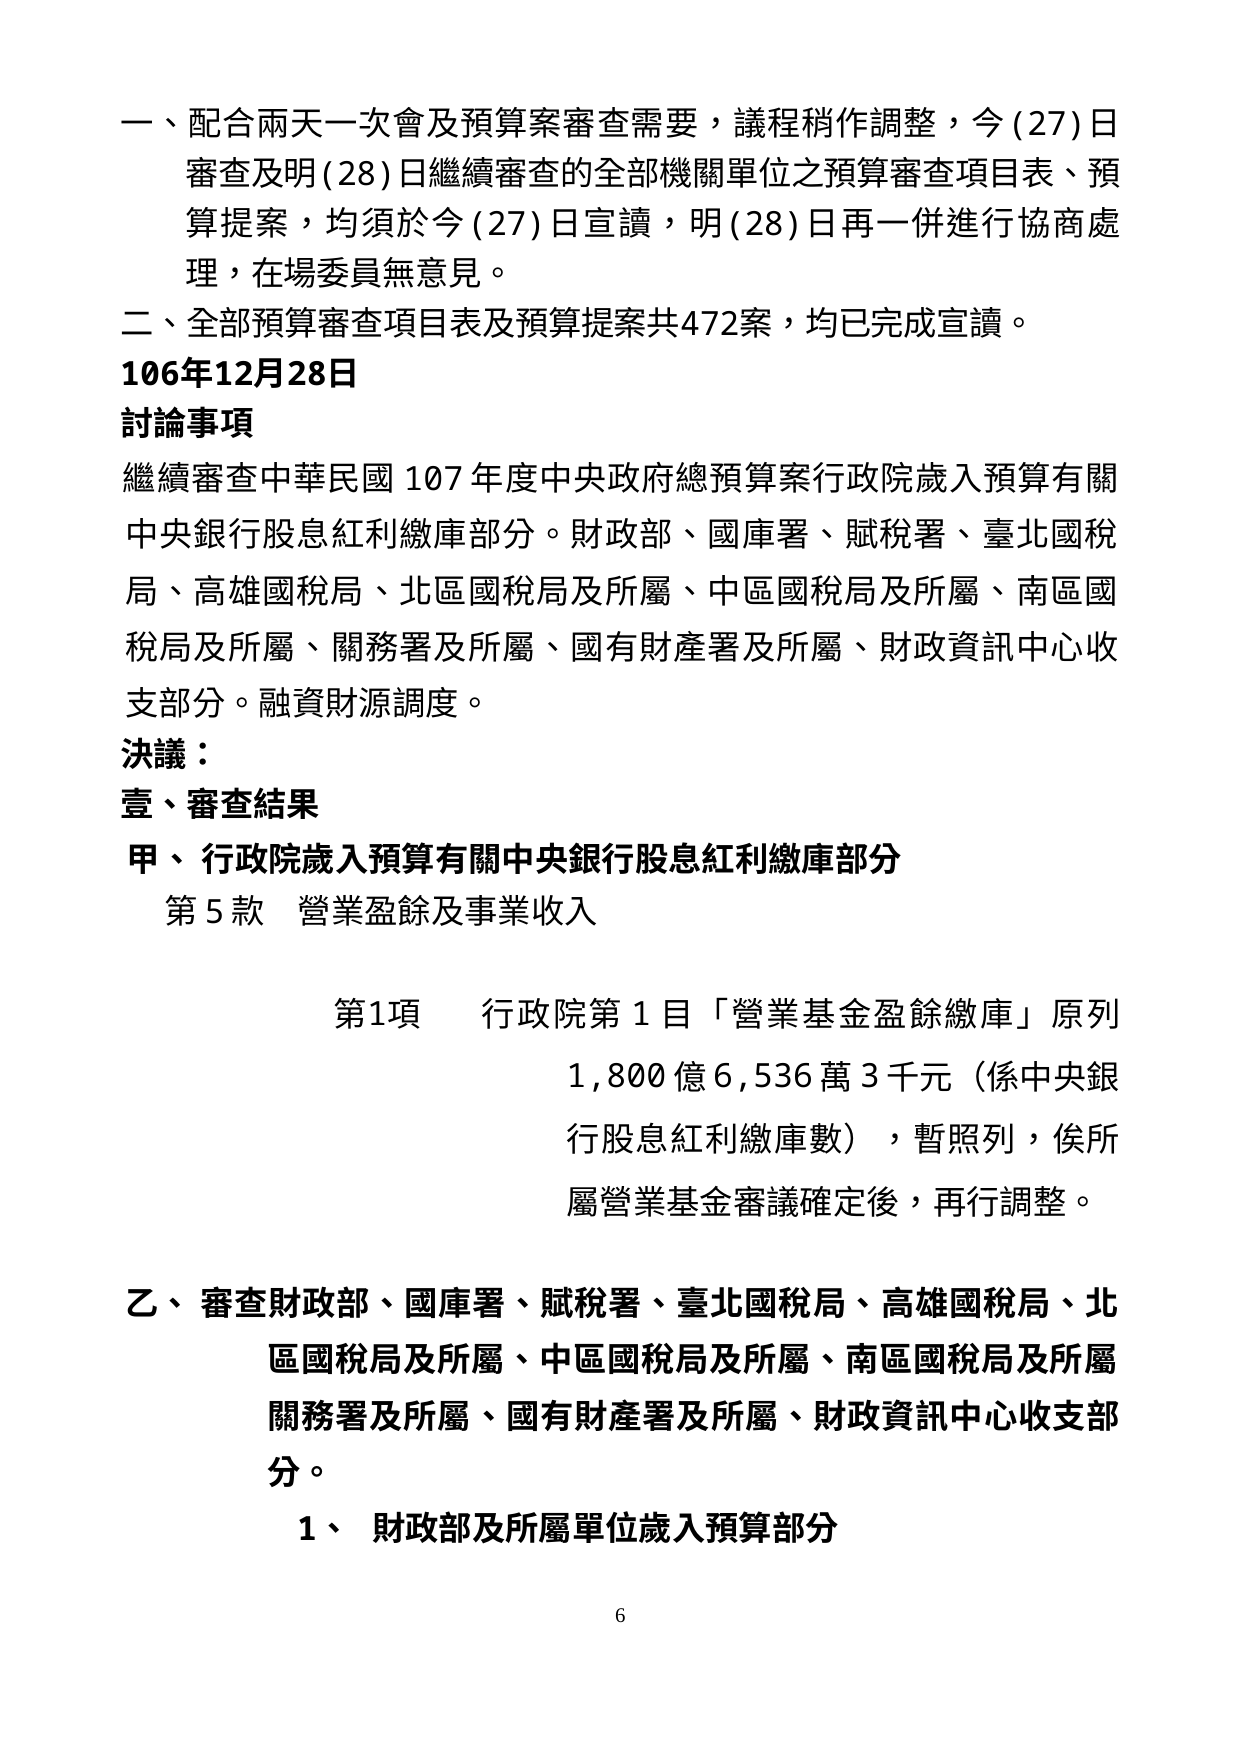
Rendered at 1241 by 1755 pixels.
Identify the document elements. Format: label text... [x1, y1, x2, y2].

list 審查財政部、國庫署、賦稅署、臺北國稅局、高雄國稅局、北區國稅局及所屬、中區國稅局及所屬、南區國稅局及所屬、關務署及所屬、國有財產署及所屬、財政資訊中心收支部分。 [125, 1271, 1120, 1496]
text 討論事項 [120, 396, 1120, 446]
list 行政院歲入預算有關中央銀行股息紅利繳庫部分 [126, 827, 1120, 883]
text 106年12月28日 [120, 346, 1120, 396]
text 決議： [120, 727, 1120, 777]
list 行政院第1目「營業基金盈餘繳庫」原列1,800億6,536萬3千元（係中央銀行股息紅利繳庫數），暫照列，俟所屬營業基金審議確定後，再行調整。 [333, 971, 1120, 1221]
text 第5款 營業盈餘及事業收入 [120, 883, 1120, 933]
text 壹、審查結果 [120, 777, 1120, 827]
text 二、全部預算審查項目表及預算提案共472案，均已完成宣讀。 [120, 296, 1120, 346]
text 繼續審查中華民國107年度中央政府總預算案行政院歲入預算有關中央銀行股息紅利繳庫部分。財政部、國庫署、賦稅署、臺北國稅局、高雄國稅局、北區國稅局及所屬、中區國稅局及所屬、南區國稅局及所屬、關務署及所屬、國有財產署及所屬、財政資訊中心收支部分。融資財源調度。 [123, 446, 1120, 727]
list 財政部及所屬單位歲入預算部分 [297, 1496, 1120, 1552]
text 一、配合兩天一次會及預算案審查需要，議程稍作調整，今(27)日審查及明(28)日繼續審查的全部機關單位之預算審查項目表、預算提案，均須於今(27)日宣讀，明(28)日再一併進行協商處理，在場委員無意見。 [120, 96, 1120, 296]
